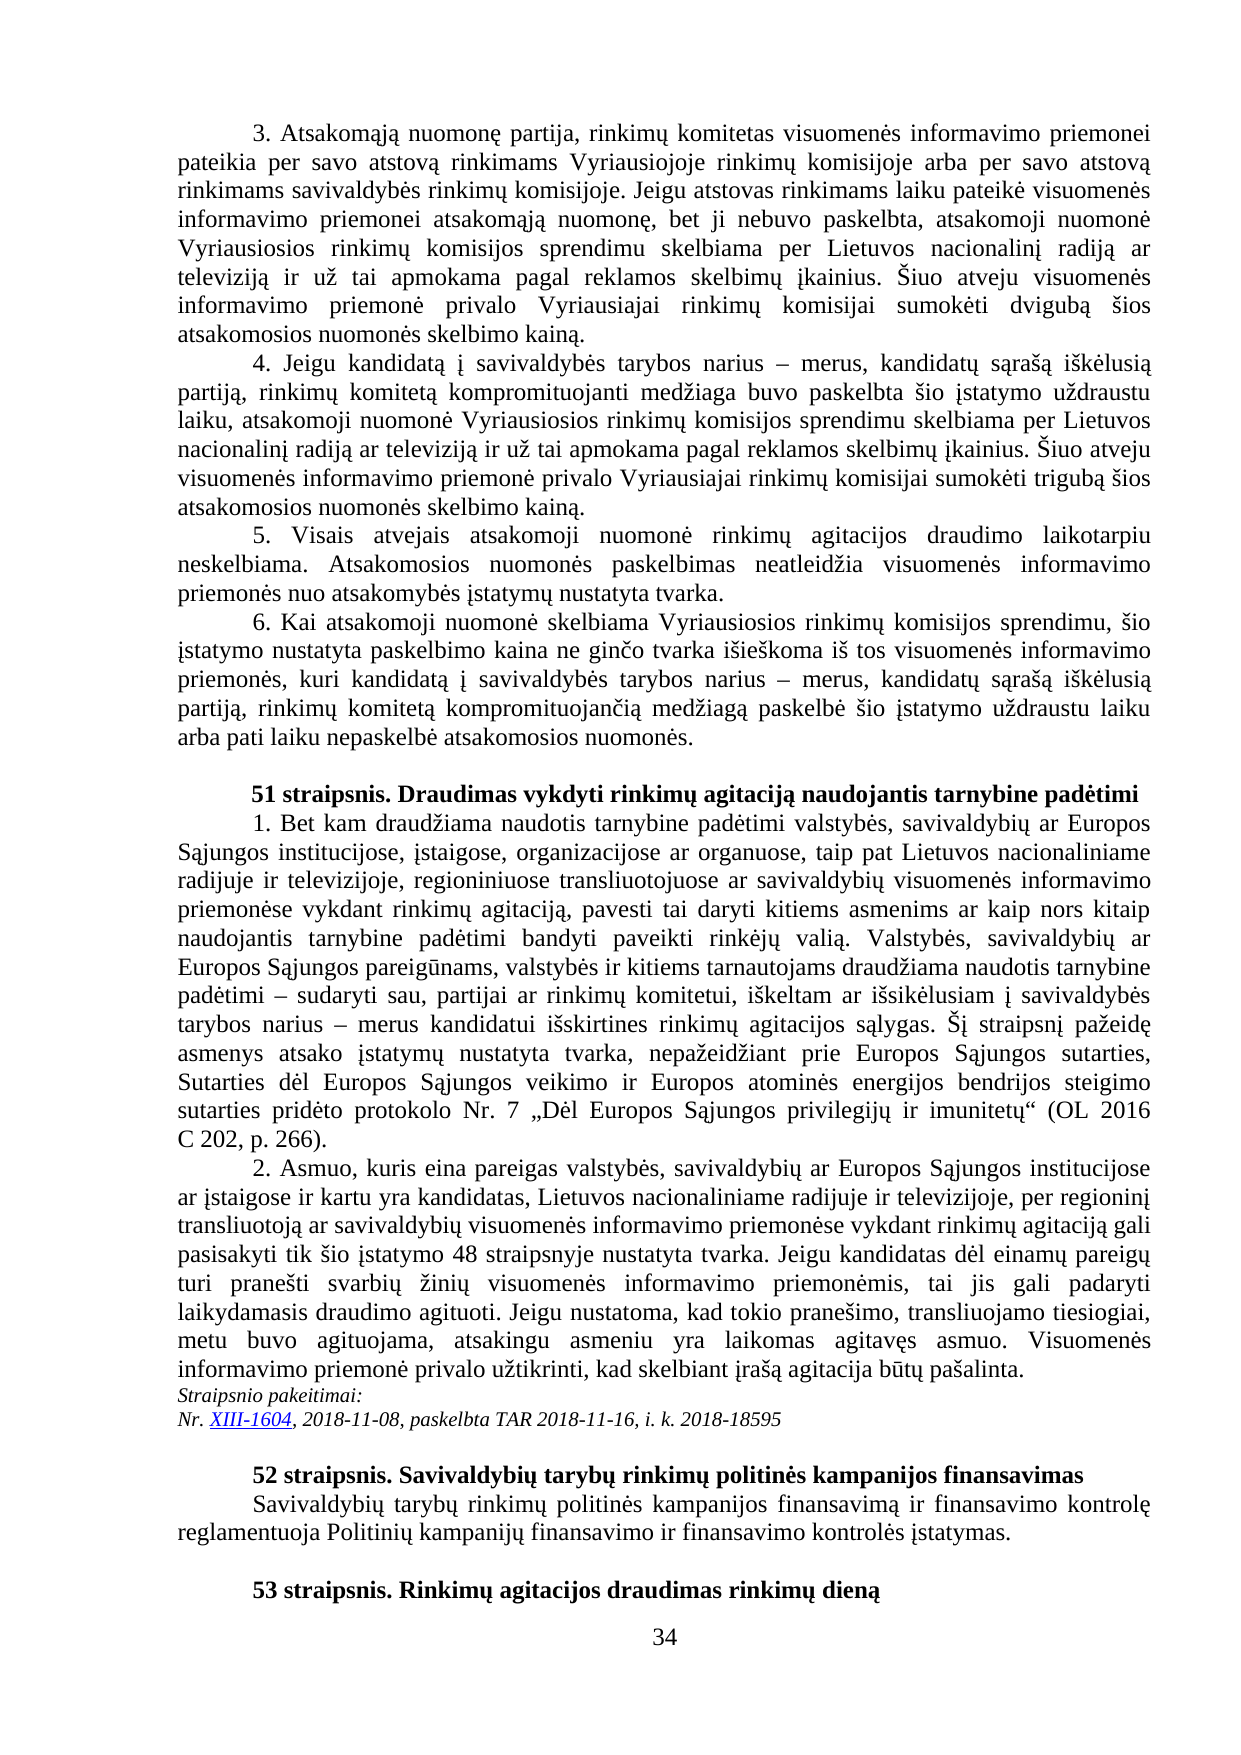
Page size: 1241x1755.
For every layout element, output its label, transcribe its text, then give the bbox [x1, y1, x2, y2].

text 52 straipsnis. Savivaldybių tarybų rinkimų politinės kampanijos finansavimas [177, 1460, 1152, 1489]
text 5. Visais atvejais atsakomoji nuomonė rinkimų agitacijos draudimo laikotarpiu neskelbiama. Atsakomosios nuomonės paskelbimas neatleidžia visuomenės informavimo priemonės nuo atsakomybės įstatymų nustatyta tvarka. [177, 521, 1152, 607]
text 3. Atsakomąją nuomonę partija, rinkimų komitetas visuomenės informavimo priemonei pateikia per savo atstovą rinkimams Vyriausiojoje rinkimų komisijoje arba per savo atstovą rinkimams savivaldybės rinkimų komisijoje. Jeigu atstovas rinkimams laiku pateikė visuomenės informavimo priemonei atsakomąją nuomonę, bet ji nebuvo paskelbta, atsakomoji nuomonė Vyriausiosios rinkimų komisijos sprendimu skelbiama per Lietuvos nacionalinį radiją ar televiziją ir už tai apmokama pagal reklamos skelbimų įkainius. Šiuo atveju visuomenės informavimo priemonė privalo Vyriausiajai rinkimų komisijai sumokėti dvigubą šios atsakomosios nuomonės skelbimo kainą. [177, 118, 1152, 348]
text 4. Jeigu kandidatą į savivaldybės tarybos narius – merus, kandidatų sąrašą iškėlusią partiją, rinkimų komitetą kompromituojanti medžiaga buvo paskelbta šio įstatymo uždraustu laiku, atsakomoji nuomonė Vyriausiosios rinkimų komisijos sprendimu skelbiama per Lietuvos nacionalinį radiją ar televiziją ir už tai apmokama pagal reklamos skelbimų įkainius. Šiuo atveju visuomenės informavimo priemonė privalo Vyriausiajai rinkimų komisijai sumokėti trigubą šios atsakomosios nuomonės skelbimo kainą. [177, 348, 1152, 521]
text 51 straipsnis. Draudimas vykdyti rinkimų agitaciją naudojantis tarnybine padėtimi [177, 779, 1152, 808]
text 1. Bet kam draudžiama naudotis tarnybine padėtimi valstybės, savivaldybių ar Europos Sąjungos institucijose, įstaigose, organizacijose ar organuose, taip pat Lietuvos nacionaliniame radijuje ir televizijoje, regioniniuose transliuotojuose ar savivaldybių visuomenės informavimo priemonėse vykdant rinkimų agitaciją, pavesti tai daryti kitiems asmenims ar kaip nors kitaip naudojantis tarnybine padėtimi bandyti paveikti rinkėjų valią. Valstybės, savivaldybių ar Europos Sąjungos pareigūnams, valstybės ir kitiems tarnautojams draudžiama naudotis tarnybine padėtimi – sudaryti sau, partijai ar rinkimų komitetui, iškeltam ar išsikėlusiam į savivaldybės tarybos narius – merus kandidatui išskirtines rinkimų agitacijos sąlygas. Šį straipsnį pažeidę asmenys atsako įstatymų nustatyta tvarka, nepažeidžiant prie Europos Sąjungos sutarties, Sutarties dėl Europos Sąjungos veikimo ir Europos atominės energijos bendrijos steigimo sutarties pridėto protokolo Nr. 7 „Dėl Europos Sąjungos privilegijų ir imunitetų“ (OL 2016 C 202, p. 266). [177, 808, 1152, 1153]
text Straipsnio pakeitimai: [177, 1383, 1152, 1407]
text 2. Asmuo, kuris eina pareigas valstybės, savivaldybių ar Europos Sąjungos institucijose ar įstaigose ir kartu yra kandidatas, Lietuvos nacionaliniame radijuje ir televizijoje, per regioninį transliuotoją ar savivaldybių visuomenės informavimo priemonėse vykdant rinkimų agitaciją gali pasisakyti tik šio įstatymo 48 straipsnyje nustatyta tvarka. Jeigu kandidatas dėl einamų pareigų turi pranešti svarbių žinių visuomenės informavimo priemonėmis, tai jis gali padaryti laikydamasis draudimo agituoti. Jeigu nustatoma, kad tokio pranešimo, transliuojamo tiesiogiai, metu buvo agituojama, atsakingu asmeniu yra laikomas agitavęs asmuo. Visuomenės informavimo priemonė privalo užtikrinti, kad skelbiant įrašą agitacija būtų pašalinta. [177, 1153, 1152, 1383]
text Savivaldybių tarybų rinkimų politinės kampanijos finansavimą ir finansavimo kontrolę reglamentuoja Politinių kampanijų finansavimo ir finansavimo kontrolės įstatymas. [177, 1489, 1152, 1546]
text Nr. XIII-1604, 2018-11-08, paskelbta TAR 2018-11-16, i. k. 2018-18595 [177, 1407, 1152, 1431]
text 53 straipsnis. Rinkimų agitacijos draudimas rinkimų dieną [177, 1575, 1152, 1604]
text 6. Kai atsakomoji nuomonė skelbiama Vyriausiosios rinkimų komisijos sprendimu, šio įstatymo nustatyta paskelbimo kaina ne ginčo tvarka išieškoma iš tos visuomenės informavimo priemonės, kuri kandidatą į savivaldybės tarybos narius – merus, kandidatų sąrašą iškėlusią partiją, rinkimų komitetą kompromituojančią medžiagą paskelbė šio įstatymo uždraustu laiku arba pati laiku nepaskelbė atsakomosios nuomonės. [177, 607, 1152, 751]
